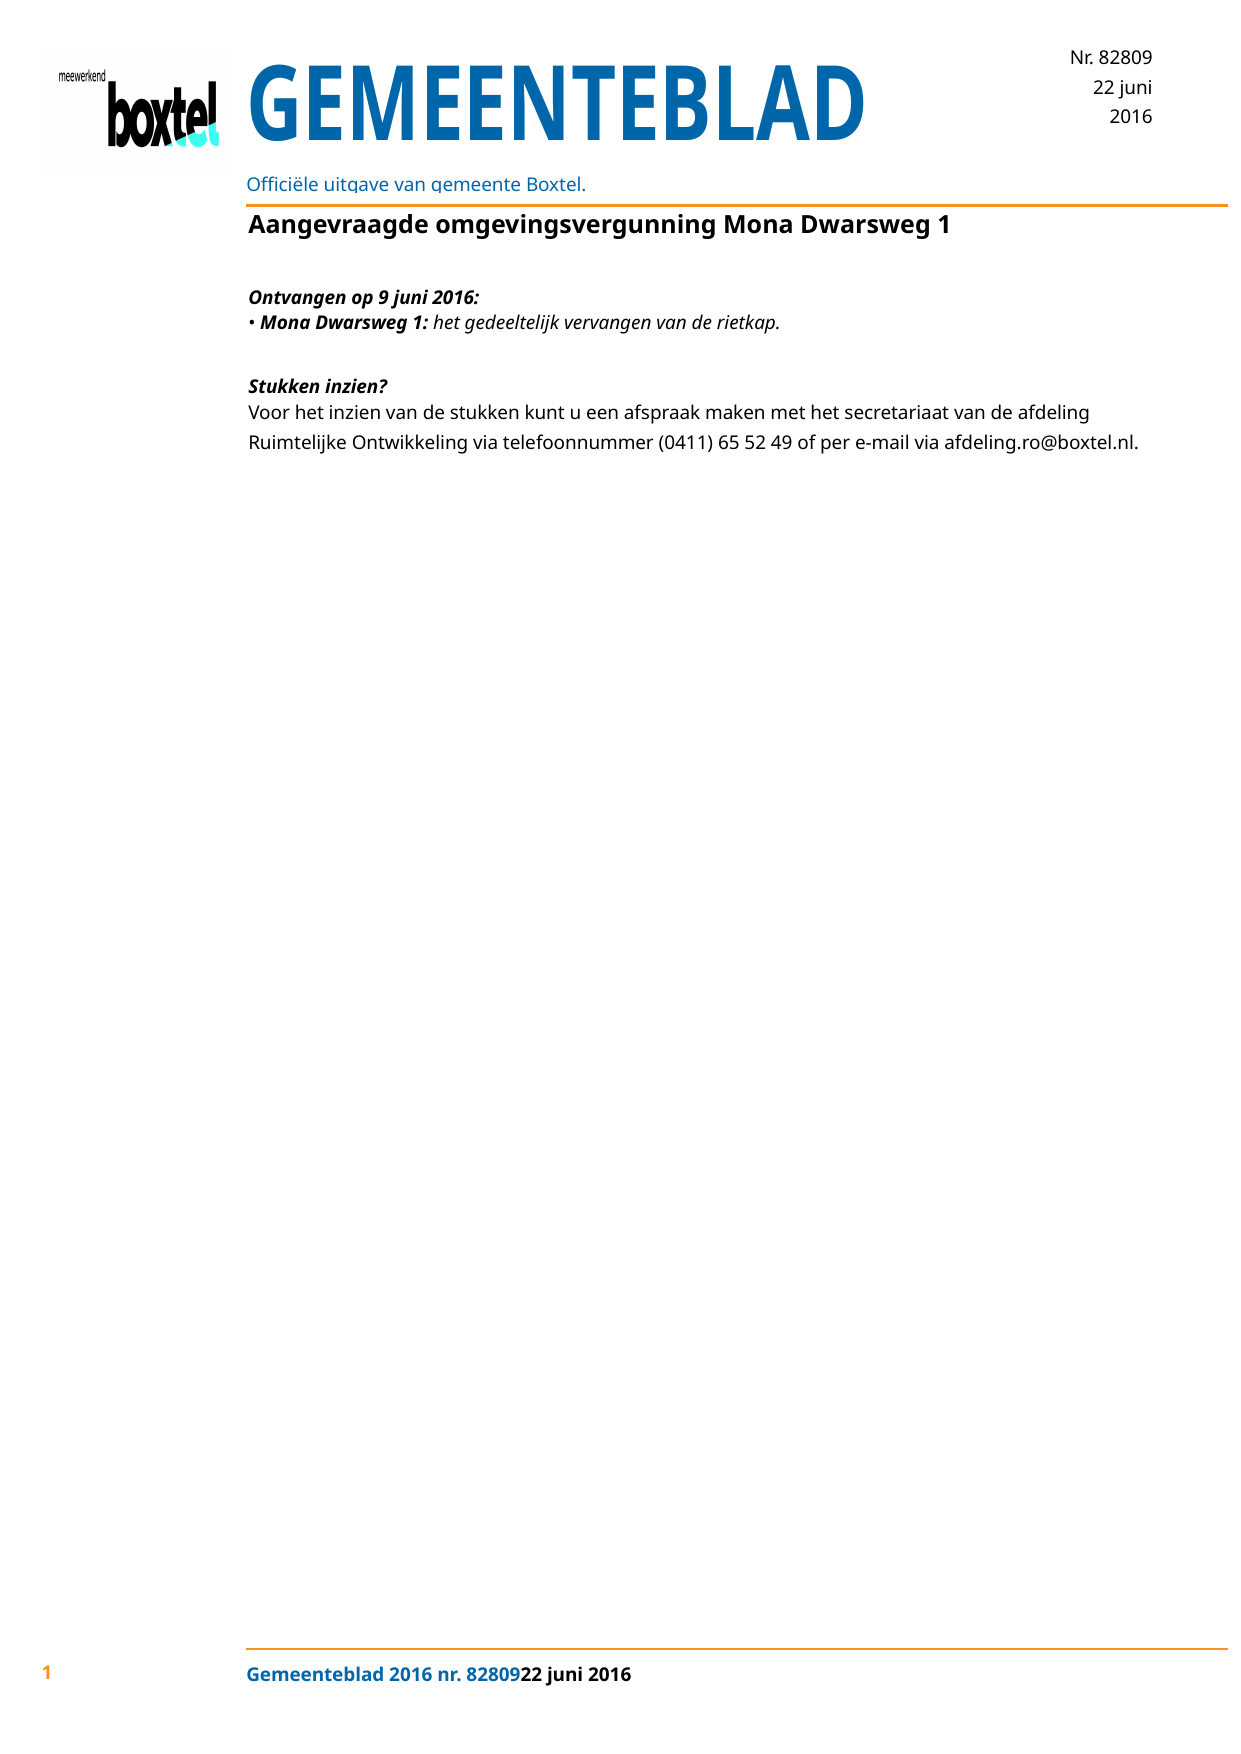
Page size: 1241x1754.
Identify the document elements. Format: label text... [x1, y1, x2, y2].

text Ontvangen op 9 juni 2016: [248, 284, 1152, 309]
picture [41, 47, 231, 172]
text Voor het inzien van de stukken kunt u een afspraak maken met het secretariaat van de afdeling Ruimtelijke Ontwikkeling via telefoonnummer (0411) 65 52 49 of per e-mail via afdeling.ro@boxtel.nl. [248, 399, 1152, 454]
text Aangevraagde omgevingsvergunning Mona Dwarsweg 1 [248, 207, 1152, 241]
text Stukken inzien? [248, 373, 1152, 399]
text • Mona Dwarsweg 1: het gedeeltelijk vervangen van de rietkap. [248, 309, 1152, 335]
